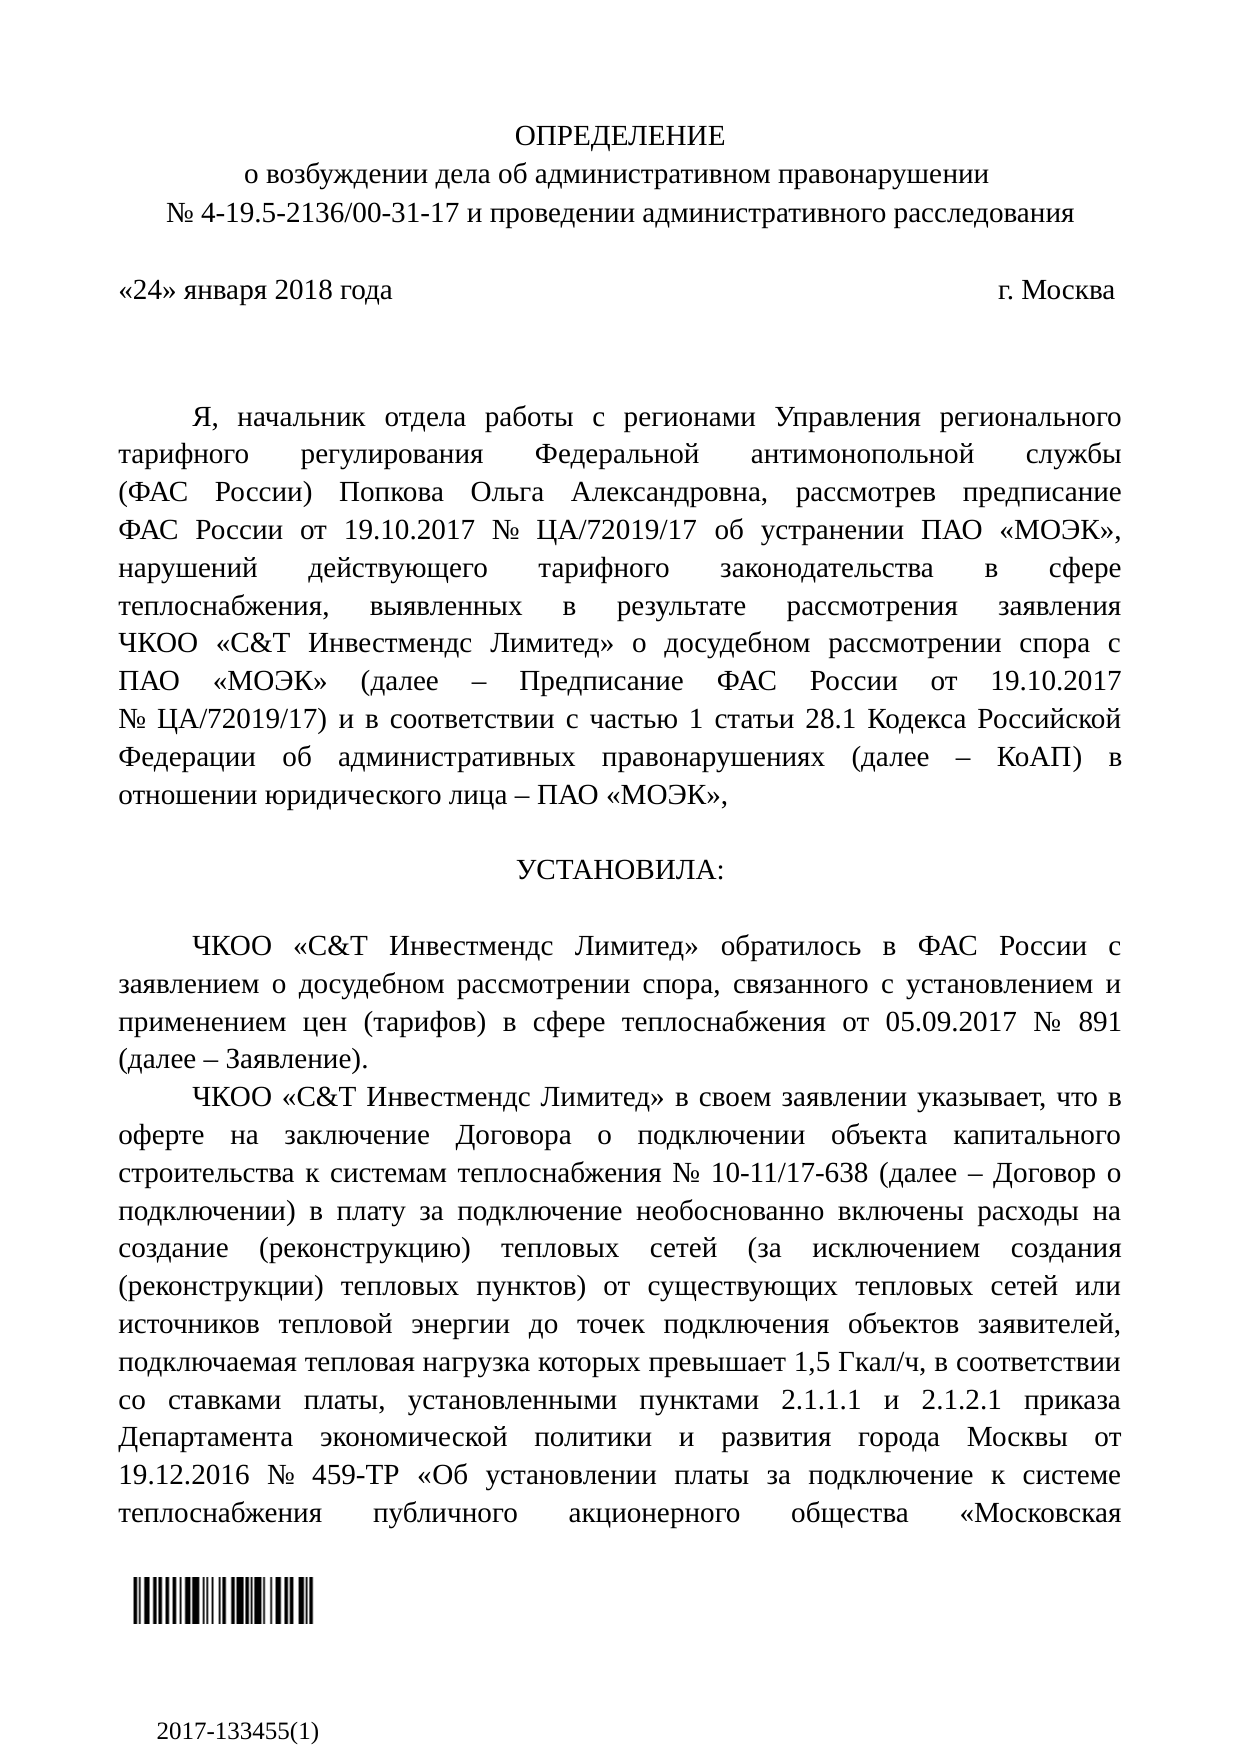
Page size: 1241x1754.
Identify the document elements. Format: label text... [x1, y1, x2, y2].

text ЧКОО «С&Т Инвестмендс Лимитед» в своем заявлении указывает, что в оферте на заключение Договора о подключении объекта капитального строительства к системам теплоснабжения № 10-11/17-638 (далее – Договор о подключении) в плату за подключение необоснованно включены расходы на создание (реконструкцию) тепловых сетей (за исключением создания (реконструкции) тепловых пунктов) от существующих тепловых сетей или источников тепловой энергии до точек подключения объектов заявителей, подключаемая тепловая нагрузка которых превышает 1,5 Гкал/ч, в соответствии со ставками платы, установленными пунктами 2.1.1.1 и 2.1.2.1 приказа Департамента экономической политики и развития города Москвы от 19.12.2016 № 459-ТР «Об установлении платы за подключение к системе теплоснабжения публичного акционерного общества «Московская [118, 1075, 1122, 1529]
picture [118, 1577, 331, 1624]
text Я, начальник отдела работы с регионами Управления регионального тарифного регулирования Федеральной антимонопольной службы (ФАС России) Попкова Ольга Александровна, рассмотрев предписание ФАС России от 19.10.2017 № ЦА/72019/17 об устранении ПАО «МОЭК», нарушений действующего тарифного законодательства в сфере теплоснабжения, выявленных в результате рассмотрения заявления ЧКОО «С&Т Инвестмендс Лимитед» о досудебном рассмотрении спора с ПАО «МОЭК» (далее – Предписание ФАС России от 19.10.2017 № ЦА/72019/17) и в соответствии с частью 1 статьи 28.1 Кодекса Российской Федерации об административных правонарушениях (далее – КоАП) в отношении юридического лица – ПАО «МОЭК», [118, 394, 1122, 810]
text № 4-19.5-2136/00-31-17 и проведении административного расследования [118, 195, 1122, 229]
text «24» января 2018 года г. Москва [118, 272, 1122, 306]
text УСТАНОВИЛА: [118, 848, 1122, 886]
text ЧКОО «С&Т Инвестмендс Лимитед» обратилось в ФАС России с заявлением о досудебном рассмотрении спора, связанного с установлением и применением цен (тарифов) в сфере теплоснабжения от 05.09.2017 № 891 (далее – Заявление). [118, 924, 1122, 1075]
text о возбуждении дела об административном правонарушении [118, 157, 1122, 190]
table_header [118, 311, 769, 356]
table_header [769, 311, 1122, 356]
text ОПРЕДЕЛЕНИЕ [118, 118, 1122, 152]
